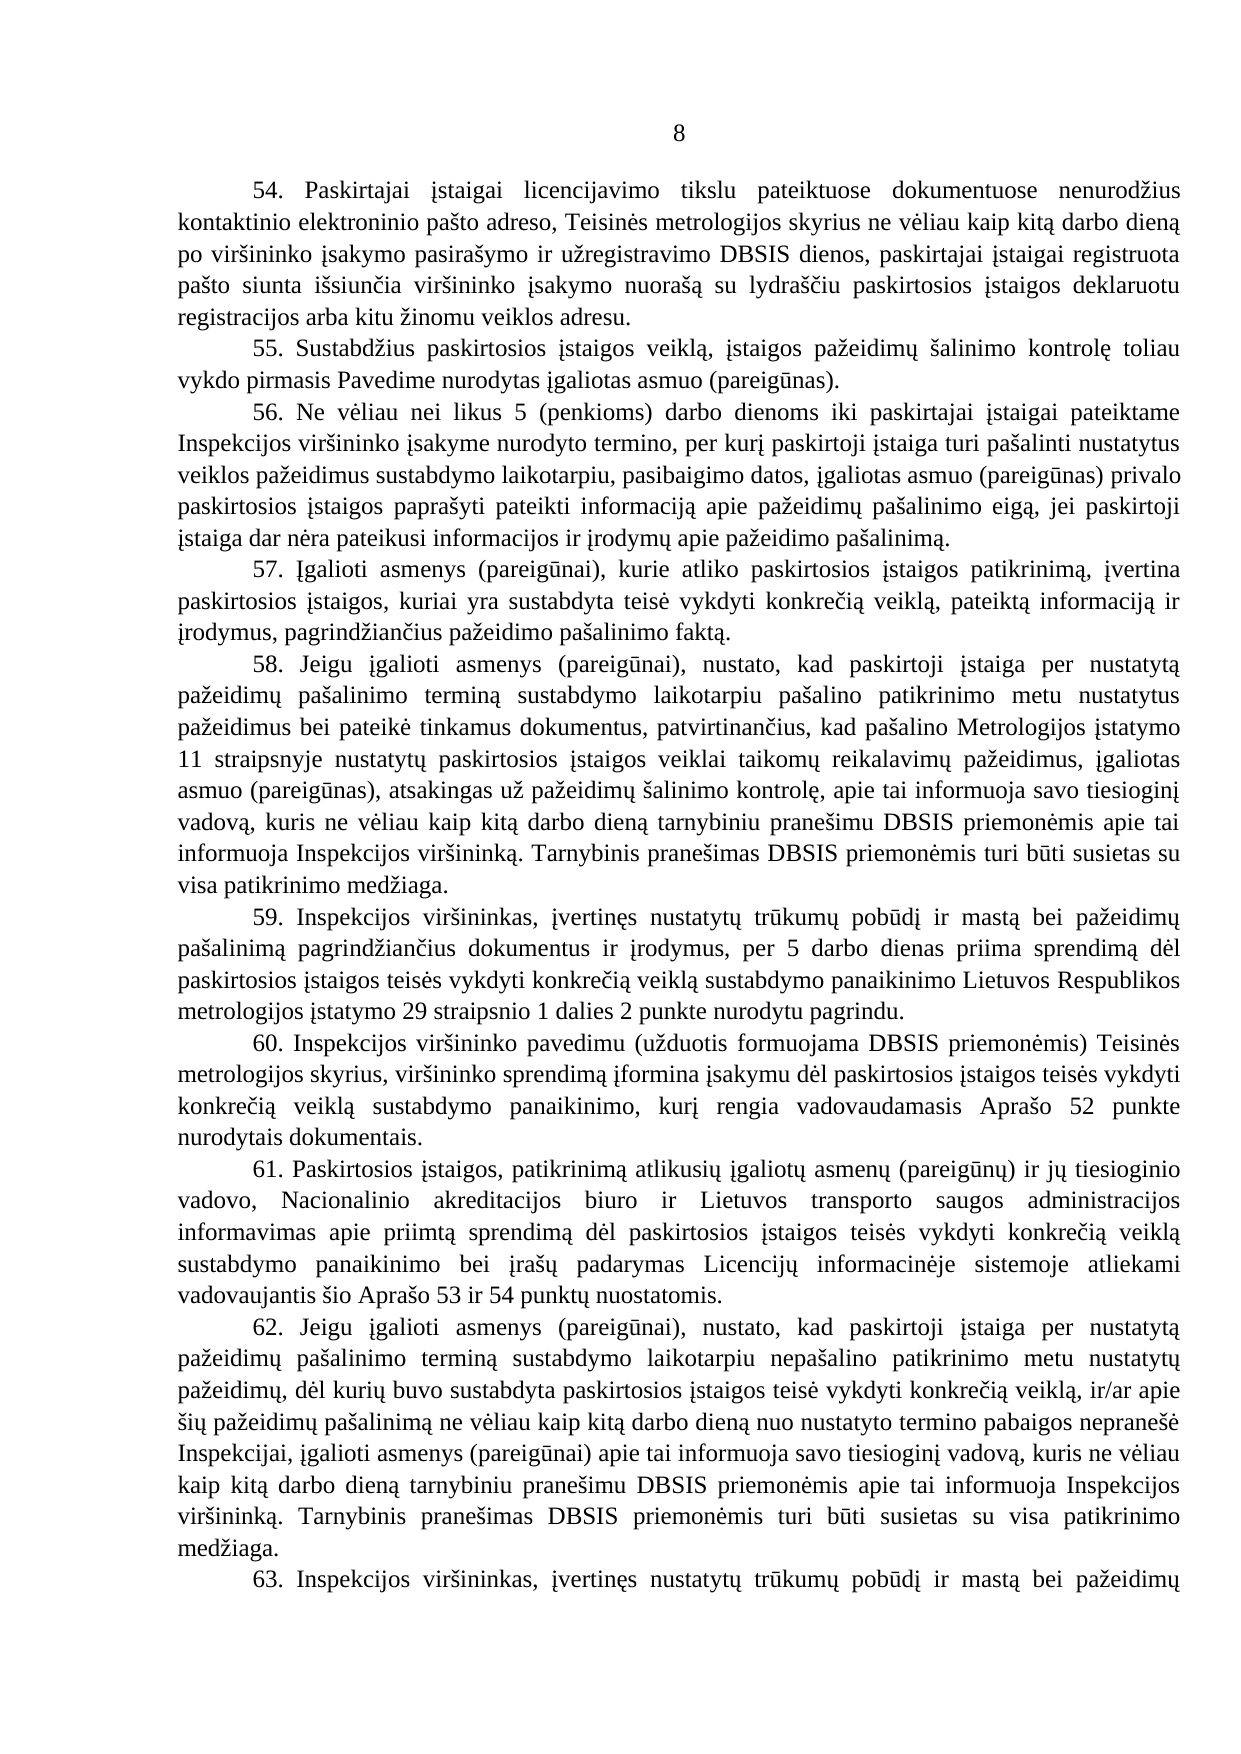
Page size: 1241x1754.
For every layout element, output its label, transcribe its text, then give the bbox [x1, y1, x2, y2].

text 55. Sustabdžius paskirtosios įstaigos veiklą, įstaigos pažeidimų šalinimo kontrolę toliau vykdo pirmasis Pavedime nurodytas įgaliotas asmuo (pareigūnas). [177, 333, 1181, 394]
text 56. Ne vėliau nei likus 5 (penkioms) darbo dienoms iki paskirtajai įstaigai pateiktame Inspekcijos viršininko įsakyme nurodyto termino, per kurį paskirtoji įstaiga turi pašalinti nustatytus veiklos pažeidimus sustabdymo laikotarpiu, pasibaigimo datos, įgaliotas asmuo (pareigūnas) privalo paskirtosios įstaigos paprašyti pateikti informaciją apie pažeidimų pašalinimo eigą, jei paskirtoji įstaiga dar nėra pateikusi informacijos ir įrodymų apie pažeidimo pašalinimą. [177, 397, 1181, 552]
text 60. Inspekcijos viršininko pavedimu (užduotis formuojama DBSIS priemonėmis) Teisinės metrologijos skyrius, viršininko sprendimą įformina įsakymu dėl paskirtosios įstaigos teisės vykdyti konkrečią veiklą sustabdymo panaikinimo, kurį rengia vadovaudamasis Aprašo 52 punkte nurodytais dokumentais. [177, 1028, 1181, 1151]
text 58. Jeigu įgalioti asmenys (pareigūnai), nustato, kad paskirtoji įstaiga per nustatytą pažeidimų pašalinimo terminą sustabdymo laikotarpiu pašalino patikrinimo metu nustatytus pažeidimus bei pateikė tinkamus dokumentus, patvirtinančius, kad pašalino Metrologijos įstatymo 11 straipsnyje nustatytų paskirtosios įstaigos veiklai taikomų reikalavimų pažeidimus, įgaliotas asmuo (pareigūnas), atsakingas už pažeidimų šalinimo kontrolę, apie tai informuoja savo tiesioginį vadovą, kuris ne vėliau kaip kitą darbo dieną tarnybiniu pranešimu DBSIS priemonėmis apie tai informuoja Inspekcijos viršininką. Tarnybinis pranešimas DBSIS priemonėmis turi būti susietas su visa patikrinimo medžiaga. [177, 649, 1181, 899]
text 61. Paskirtosios įstaigos, patikrinimą atlikusių įgaliotų asmenų (pareigūnų) ir jų tiesioginio vadovo, Nacionalinio akreditacijos biuro ir Lietuvos transporto saugos administracijos informavimas apie priimtą sprendimą dėl paskirtosios įstaigos teisės vykdyti konkrečią veiklą sustabdymo panaikinimo bei įrašų padarymas Licencijų informacinėje sistemoje atliekami vadovaujantis šio Aprašo 53 ir 54 punktų nuostatomis. [177, 1154, 1181, 1309]
text 59. Inspekcijos viršininkas, įvertinęs nustatytų trūkumų pobūdį ir mastą bei pažeidimų pašalinimą pagrindžiančius dokumentus ir įrodymus, per 5 darbo dienas priima sprendimą dėl paskirtosios įstaigos teisės vykdyti konkrečią veiklą sustabdymo panaikinimo Lietuvos Respublikos metrologijos įstatymo 29 straipsnio 1 dalies 2 punkte nurodytu pagrindu. [177, 902, 1181, 1025]
text 62. Jeigu įgalioti asmenys (pareigūnai), nustato, kad paskirtoji įstaiga per nustatytą pažeidimų pašalinimo terminą sustabdymo laikotarpiu nepašalino patikrinimo metu nustatytų pažeidimų, dėl kurių buvo sustabdyta paskirtosios įstaigos teisė vykdyti konkrečią veiklą, ir/ar apie šių pažeidimų pašalinimą ne vėliau kaip kitą darbo dieną nuo nustatyto termino pabaigos nepranešė Inspekcijai, įgalioti asmenys (pareigūnai) apie tai informuoja savo tiesioginį vadovą, kuris ne vėliau kaip kitą darbo dieną tarnybiniu pranešimu DBSIS priemonėmis apie tai informuoja Inspekcijos viršininką. Tarnybinis pranešimas DBSIS priemonėmis turi būti susietas su visa patikrinimo medžiaga. [177, 1312, 1181, 1562]
text 63. Inspekcijos viršininkas, įvertinęs nustatytų trūkumų pobūdį ir mastą bei pažeidimų [177, 1564, 1181, 1593]
text 54. Paskirtajai įstaigai licencijavimo tikslu pateiktuose dokumentuose nenurodžius kontaktinio elektroninio pašto adreso, Teisinės metrologijos skyrius ne vėliau kaip kitą darbo dieną po viršininko įsakymo pasirašymo ir užregistravimo DBSIS dienos, paskirtajai įstaigai registruota pašto siunta išsiunčia viršininko įsakymo nuorašą su lydraščiu paskirtosios įstaigos deklaruotu registracijos arba kitu žinomu veiklos adresu. [177, 176, 1181, 331]
text 57. Įgalioti asmenys (pareigūnai), kurie atliko paskirtosios įstaigos patikrinimą, įvertina paskirtosios įstaigos, kuriai yra sustabdyta teisė vykdyti konkrečią veiklą, pateiktą informaciją ir įrodymus, pagrindžiančius pažeidimo pašalinimo faktą. [177, 554, 1181, 646]
